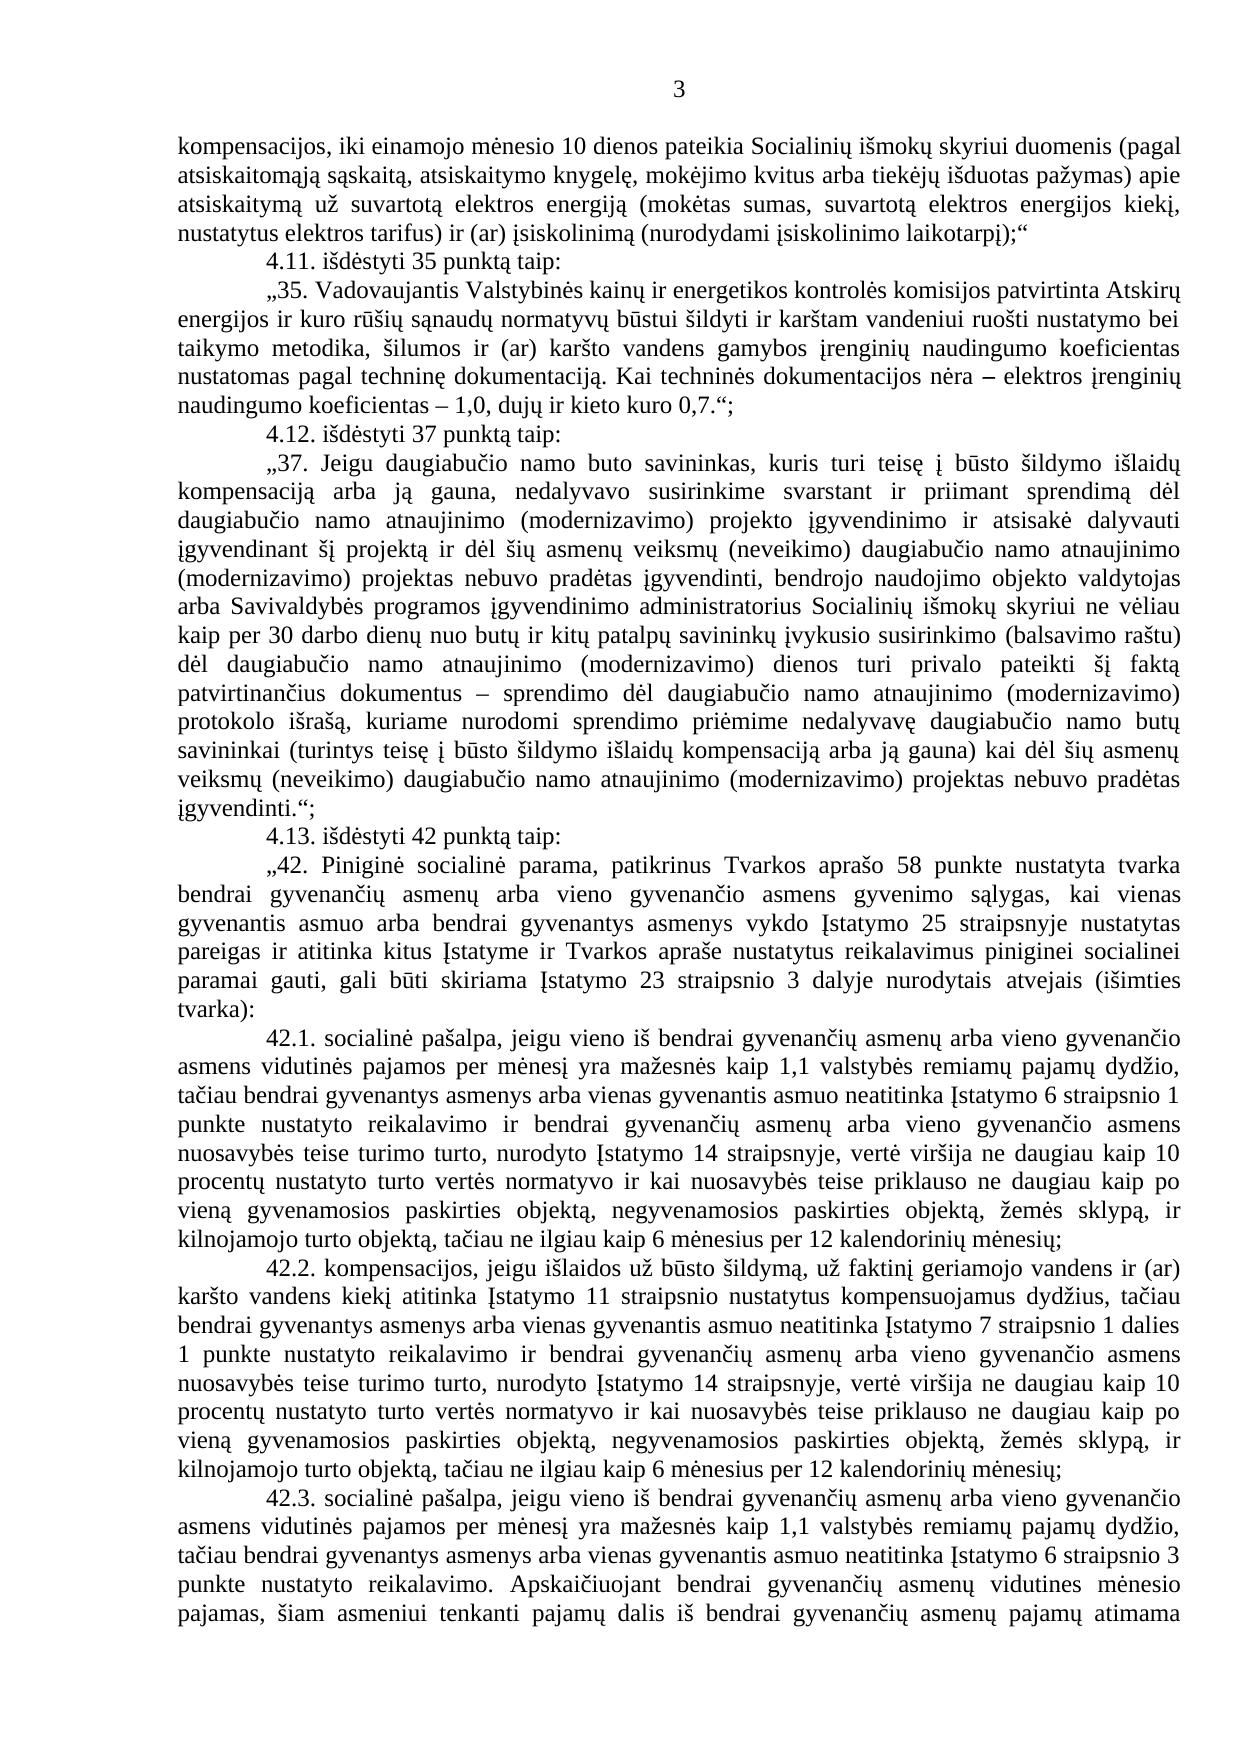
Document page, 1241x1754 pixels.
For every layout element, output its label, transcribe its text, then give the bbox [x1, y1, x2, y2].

text 42.2. kompensacijos, jeigu išlaidos už būsto šildymą, už faktinį geriamojo vandens ir (ar) karšto vandens kiekį atitinka Įstatymo 11 straipsnio nustatytus kompensuojamus dydžius, tačiau bendrai gyvenantys asmenys arba vienas gyvenantis asmuo neatitinka Įstatymo 7 straipsnio 1 dalies 1 punkte nustatyto reikalavimo ir bendrai gyvenančių asmenų arba vieno gyvenančio asmens nuosavybės teise turimo turto, nurodyto Įstatymo 14 straipsnyje, vertė viršija ne daugiau kaip 10 procentų nustatyto turto vertės normatyvo ir kai nuosavybės teise priklauso ne daugiau kaip po vieną gyvenamosios paskirties objektą, negyvenamosios paskirties objektą, žemės sklypą, ir kilnojamojo turto objektą, tačiau ne ilgiau kaip 6 mėnesius per 12 kalendorinių mėnesių; [177, 1253, 1181, 1483]
text 4.11. išdėstyti 35 punktą taip: [177, 246, 1181, 275]
text „35. Vadovaujantis Valstybinės kainų ir energetikos kontrolės komisijos patvirtinta Atskirų energijos ir kuro rūšių sąnaudų normatyvų būstui šildyti ir karštam vandeniui ruošti nustatymo bei taikymo metodika, šilumos ir (ar) karšto vandens gamybos įrenginių naudingumo koeficientas nustatomas pagal techninę dokumentaciją. Kai techninės dokumentacijos nėra – elektros įrenginių naudingumo koeficientas – 1,0, dujų ir kieto kuro 0,7.“; [177, 275, 1181, 419]
text 42.3. socialinė pašalpa, jeigu vieno iš bendrai gyvenančių asmenų arba vieno gyvenančio asmens vidutinės pajamos per mėnesį yra mažesnės kaip 1,1 valstybės remiamų pajamų dydžio, tačiau bendrai gyvenantys asmenys arba vienas gyvenantis asmuo neatitinka Įstatymo 6 straipsnio 3 punkte nustatyto reikalavimo. Apskaičiuojant bendrai gyvenančių asmenų vidutines mėnesio pajamas, šiam asmeniui tenkanti pajamų dalis iš bendrai gyvenančių asmenų pajamų atimama [177, 1483, 1181, 1626]
text 4.13. išdėstyti 42 punktą taip: [177, 821, 1181, 850]
text 42.1. socialinė pašalpa, jeigu vieno iš bendrai gyvenančių asmenų arba vieno gyvenančio asmens vidutinės pajamos per mėnesį yra mažesnės kaip 1,1 valstybės remiamų pajamų dydžio, tačiau bendrai gyvenantys asmenys arba vienas gyvenantis asmuo neatitinka Įstatymo 6 straipsnio 1 punkte nustatyto reikalavimo ir bendrai gyvenančių asmenų arba vieno gyvenančio asmens nuosavybės teise turimo turto, nurodyto Įstatymo 14 straipsnyje, vertė viršija ne daugiau kaip 10 procentų nustatyto turto vertės normatyvo ir kai nuosavybės teise priklauso ne daugiau kaip po vieną gyvenamosios paskirties objektą, negyvenamosios paskirties objektą, žemės sklypą, ir kilnojamojo turto objektą, tačiau ne ilgiau kaip 6 mėnesius per 12 kalendorinių mėnesių; [177, 1023, 1181, 1253]
text 4.12. išdėstyti 37 punktą taip: [177, 419, 1181, 448]
text „37. Jeigu daugiabučio namo buto savininkas, kuris turi teisę į būsto šildymo išlaidų kompensaciją arba ją gauna, nedalyvavo susirinkime svarstant ir priimant sprendimą dėl daugiabučio namo atnaujinimo (modernizavimo) projekto įgyvendinimo ir atsisakė dalyvauti įgyvendinant šį projektą ir dėl šių asmenų veiksmų (neveikimo) daugiabučio namo atnaujinimo (modernizavimo) projektas nebuvo pradėtas įgyvendinti, bendrojo naudojimo objekto valdytojas arba Savivaldybės programos įgyvendinimo administratorius Socialinių išmokų skyriui ne vėliau kaip per 30 darbo dienų nuo butų ir kitų patalpų savininkų įvykusio susirinkimo (balsavimo raštu) dėl daugiabučio namo atnaujinimo (modernizavimo) dienos turi privalo pateikti šį faktą patvirtinančius dokumentus – sprendimo dėl daugiabučio namo atnaujinimo (modernizavimo) protokolo išrašą, kuriame nurodomi sprendimo priėmime nedalyvavę daugiabučio namo butų savininkai (turintys teisę į būsto šildymo išlaidų kompensaciją arba ją gauna) kai dėl šių asmenų veiksmų (neveikimo) daugiabučio namo atnaujinimo (modernizavimo) projektas nebuvo pradėtas įgyvendinti.“; [177, 448, 1181, 821]
text kompensacijos, iki einamojo mėnesio 10 dienos pateikia Socialinių išmokų skyriui duomenis (pagal atsiskaitomąją sąskaitą, atsiskaitymo knygelę, mokėjimo kvitus arba tiekėjų išduotas pažymas) apie atsiskaitymą už suvartotą elektros energiją (mokėtas sumas, suvartotą elektros energijos kiekį, nustatytus elektros tarifus) ir (ar) įsiskolinimą (nurodydami įsiskolinimo laikotarpį);“ [177, 131, 1181, 246]
text „42. Piniginė socialinė parama, patikrinus Tvarkos aprašo 58 punkte nustatyta tvarka bendrai gyvenančių asmenų arba vieno gyvenančio asmens gyvenimo sąlygas, kai vienas gyvenantis asmuo arba bendrai gyvenantys asmenys vykdo Įstatymo 25 straipsnyje nustatytas pareigas ir atitinka kitus Įstatyme ir Tvarkos apraše nustatytus reikalavimus piniginei socialinei paramai gauti, gali būti skiriama Įstatymo 23 straipsnio 3 dalyje nurodytais atvejais (išimties tvarka): [177, 850, 1181, 1023]
